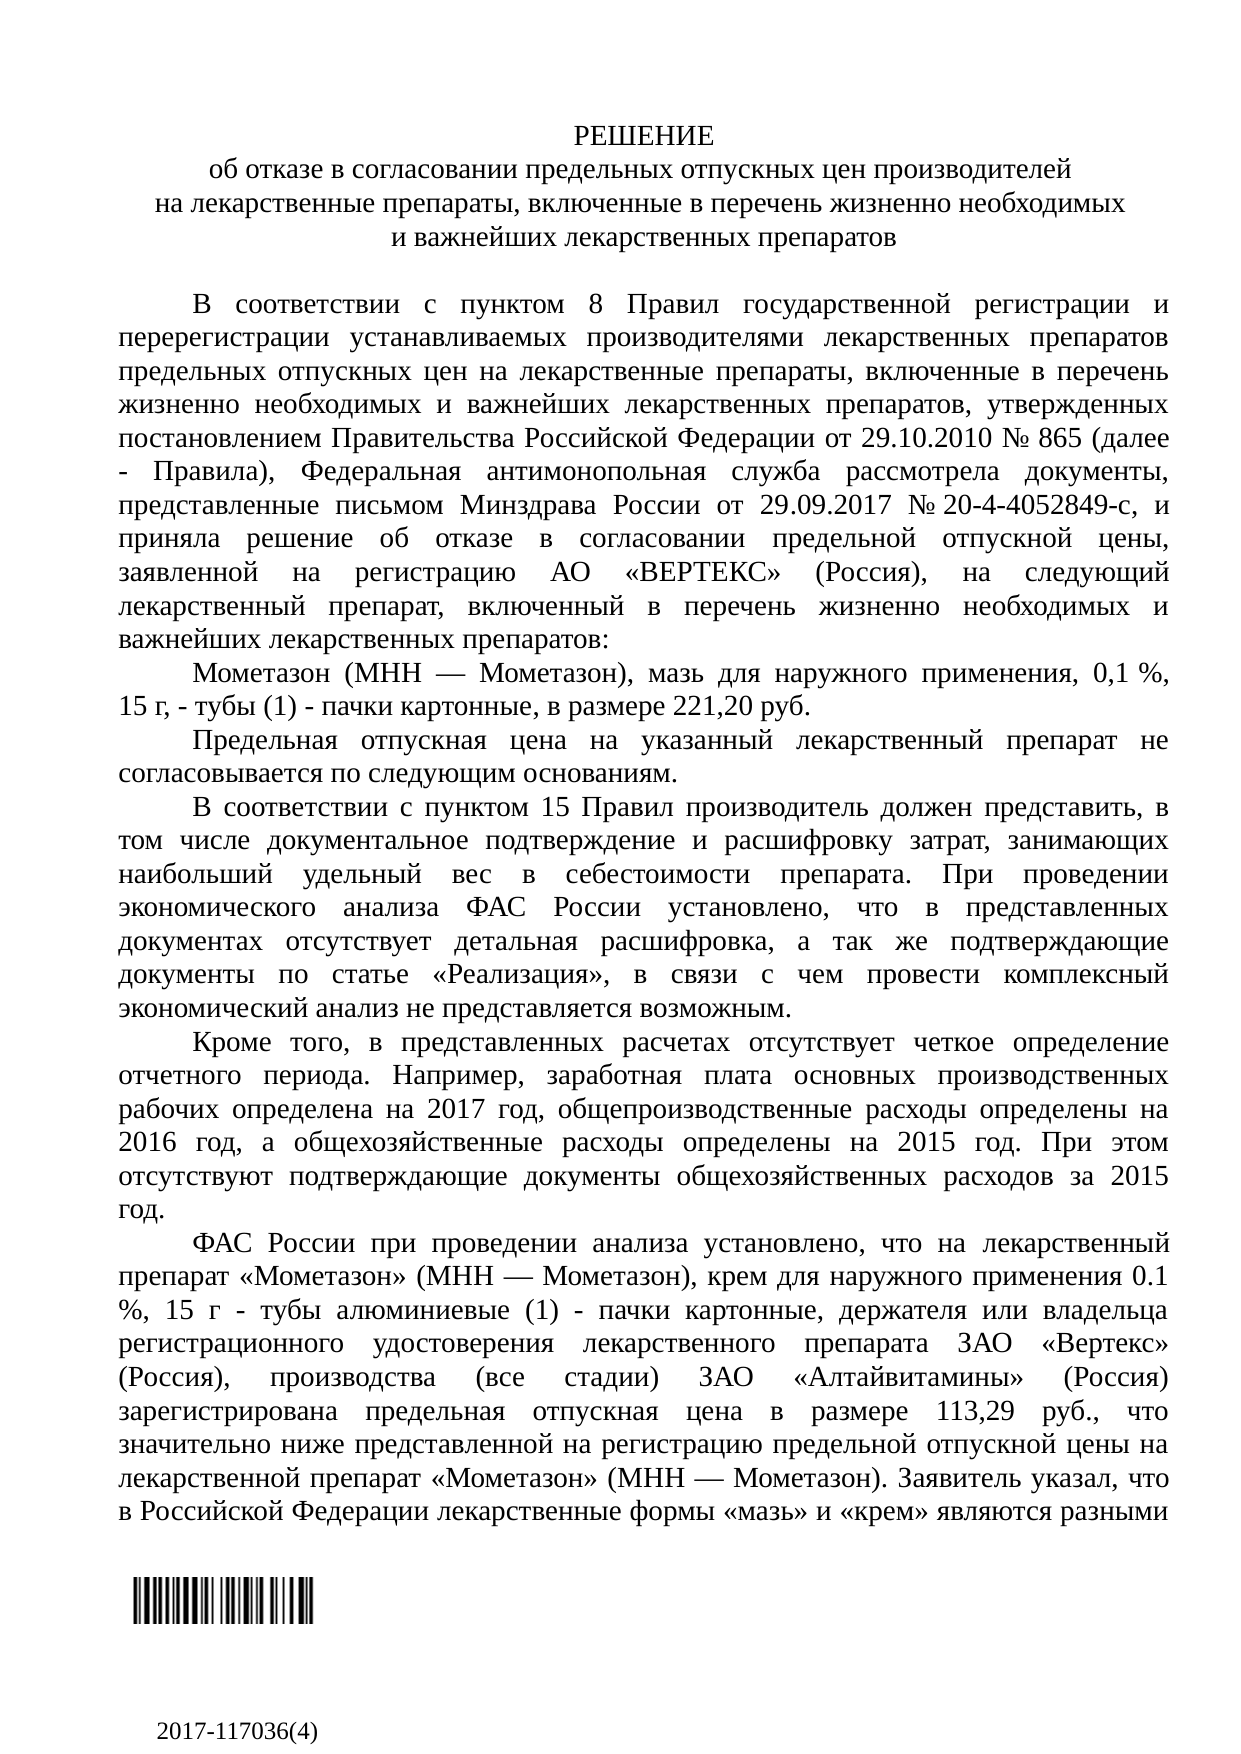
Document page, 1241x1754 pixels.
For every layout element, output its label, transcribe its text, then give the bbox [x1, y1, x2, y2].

text Мометазон (МНН — Мометазон), мазь для наружного применения, 0,1 %, 15 г, - тубы (1) - пачки картонные, в размере 221,20 руб. [118, 655, 1170, 722]
text Предельная отпускная цена на указанный лекарственный препарат не согласовывается по следующим основаниям. [118, 722, 1170, 789]
text Кроме того, в представленных расчетах отсутствует четкое определение отчетного периода. Например, заработная плата основных производственных рабочих определена на 2017 год, общепроизводственные расходы определены на 2016 год, а общехозяйственные расходы определены на 2015 год. При этом отсутствуют подтверждающие документы общехозяйственных расходов за 2015 год. [118, 1024, 1170, 1225]
picture [118, 1577, 331, 1624]
text В соответствии с пунктом 8 Правил государственной регистрации и перерегистрации устанавливаемых производителями лекарственных препаратов предельных отпускных цен на лекарственные препараты, включенные в перечень жизненно необходимых и важнейших лекарственных препаратов, утвержденных постановлением Правительства Российской Федерации от 29.10.2010 № 865 (далее - Правила), Федеральная антимонопольная служба рассмотрела документы, представленные письмом Минздрава России от 29.09.2017 № 20-4-4052849-с, и приняла решение об отказе в согласовании предельной отпускной цены, заявленной на регистрацию АО «ВЕРТЕКС» (Россия), на следующий лекарственный препарат, включенный в перечень жизненно необходимых и важнейших лекарственных препаратов: [118, 286, 1170, 655]
text об отказе в согласовании предельных отпускных цен производителей [118, 152, 1170, 185]
text В соответствии с пунктом 15 Правил производитель должен представить, в том числе документальное подтверждение и расшифровку затрат, занимающих наибольший удельный вес в себестоимости препарата. При проведении экономического анализа ФАС России установлено, что в представленных документах отсутствует детальная расшифровка, а так же подтверждающие документы по статье «Реализация», в связи с чем провести комплексный экономический анализ не представляется возможным. [118, 789, 1170, 1024]
text ФАС России при проведении анализа установлено, что на лекарственный препарат «Мометазон» (МНН — Мометазон), крем для наружного применения 0.1 %, 15 г - тубы алюминиевые (1) - пачки картонные, держателя или владельца регистрационного удостоверения лекарственного препарата ЗАО «Вертекс» (Россия), производства (все стадии) ЗАО «Алтайвитамины» (Россия) зарегистрирована предельная отпускная цена в размере 113,29 руб., что значительно ниже представленной на регистрацию предельной отпускной цены на лекарственной препарат «Мометазон» (МНН — Мометазон). Заявитель указал, что в Российской Федерации лекарственные формы «мазь» и «крем» являются разными [118, 1225, 1170, 1527]
text РЕШЕНИЕ [118, 118, 1170, 152]
text и важнейших лекарственных препаратов [118, 219, 1170, 252]
text на лекарственные препараты, включенные в перечень жизненно необходимых [118, 185, 1170, 219]
